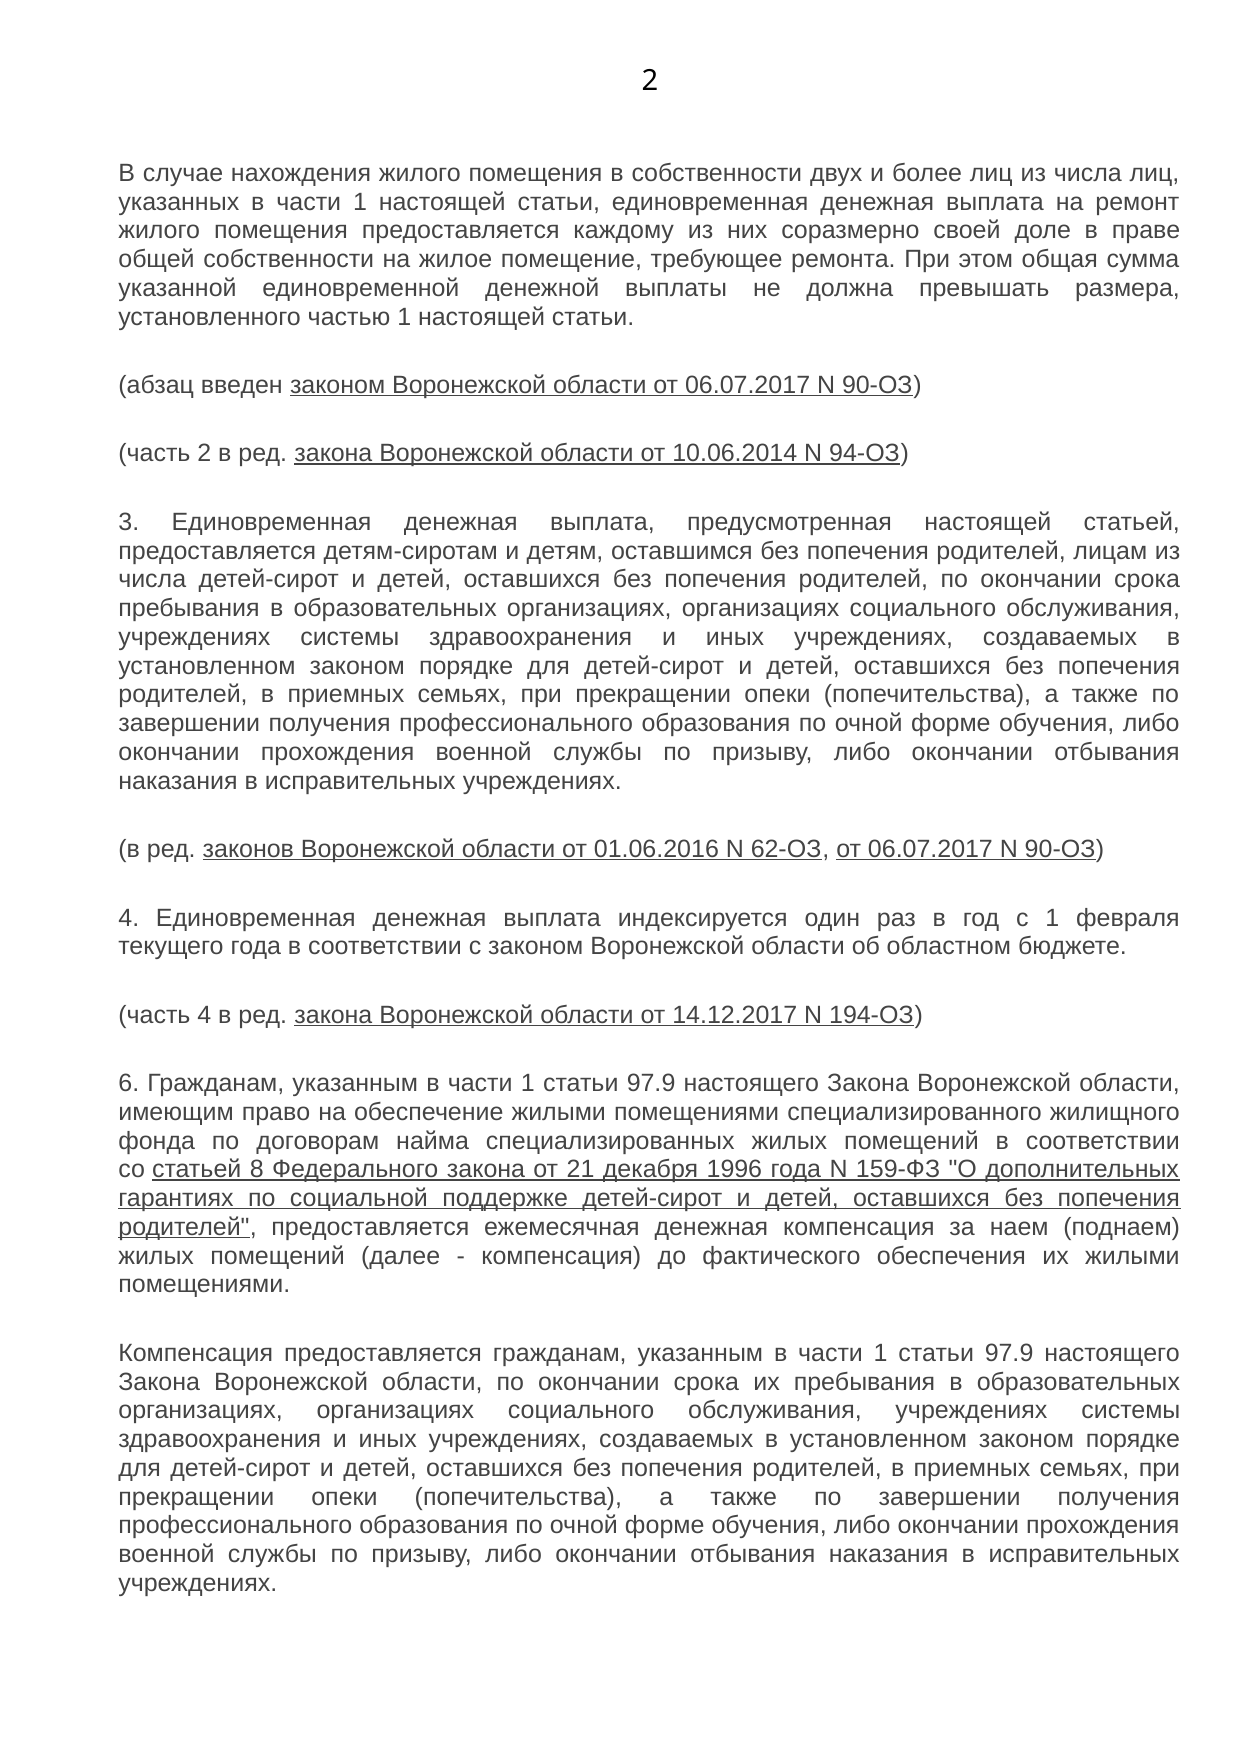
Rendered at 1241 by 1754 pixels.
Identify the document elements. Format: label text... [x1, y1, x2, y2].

text (часть 4 в ред. закона Воронежской области от 14.12.2017 N 194-ОЗ) [118, 1000, 1181, 1028]
text 3. Единовременная денежная выплата, предусмотренная настоящей статьей, предоставляется детям-сиротам и детям, оставшимся без попечения родителей, лицам из числа детей-сирот и детей, оставшихся без попечения родителей, по окончании срока пребывания в образовательных организациях, организациях социального обслуживания, учреждениях системы здравоохранения и иных учреждениях, создаваемых в установленном законом порядке для детей-сирот и детей, оставшихся без попечения родителей, в приемных семьях, при прекращении опеки (попечительства), а также по завершении получения профессионального образования по очной форме обучения, либо окончании прохождения военной службы по призыву, либо окончании отбывания наказания в исправительных учреждениях. [118, 507, 1181, 794]
text Компенсация предоставляется гражданам, указанным в части 1 статьи 97.9 настоящего Закона Воронежской области, по окончании срока их пребывания в образовательных организациях, организациях социального обслуживания, учреждениях системы здравоохранения и иных учреждениях, создаваемых в установленном законом порядке для детей-сирот и детей, оставшихся без попечения родителей, в приемных семьях, при прекращении опеки (попечительства), а также по завершении получения профессионального образования по очной форме обучения, либо окончании прохождения военной службы по призыву, либо окончании отбывания наказания в исправительных учреждениях. [118, 1338, 1181, 1597]
text родителей", предоставляется ежемесячная денежная компенсация за наем (поднаем) жилых помещений (далее - компенсация) до фактического обеспечения их жилыми помещениями. [118, 1209, 1181, 1298]
text В случае нахождения жилого помещения в собственности двух и более лиц из числа лиц, указанных в части 1 настоящей статьи, единовременная денежная выплата на ремонт жилого помещения предоставляется каждому из них соразмерно своей доле в праве общей собственности на жилое помещение, требующее ремонта. При этом общая сумма указанной единовременной денежной выплаты не должна превышать размера, установленного частью 1 настоящей статьи. [118, 158, 1181, 330]
text (абзац введен законом Воронежской области от 06.07.2017 N 90-ОЗ) [118, 370, 1181, 399]
text 6. Гражданам, указанным в части 1 статьи 97.9 настоящего Закона Воронежской области, имеющим право на обеспечение жилыми помещениями специализированного жилищного фонда по договорам найма специализированных жилых помещений в соответствии со статьей 8 Федерального закона от 21 декабря 1996 года N 159-ФЗ "О дополнительных гарантиях по социальной поддержке детей-сирот и детей, оставшихся без попечения [118, 1068, 1181, 1208]
text 4. Единовременная денежная выплата индексируется один раз в год с 1 февраля текущего года в соответствии с законом Воронежской области об областном бюджете. [118, 902, 1181, 960]
text (часть 2 в ред. закона Воронежской области от 10.06.2014 N 94-ОЗ) [118, 438, 1181, 467]
text (в ред. законов Воронежской области от 01.06.2016 N 62-ОЗ, от 06.07.2017 N 90-ОЗ) [118, 834, 1181, 863]
